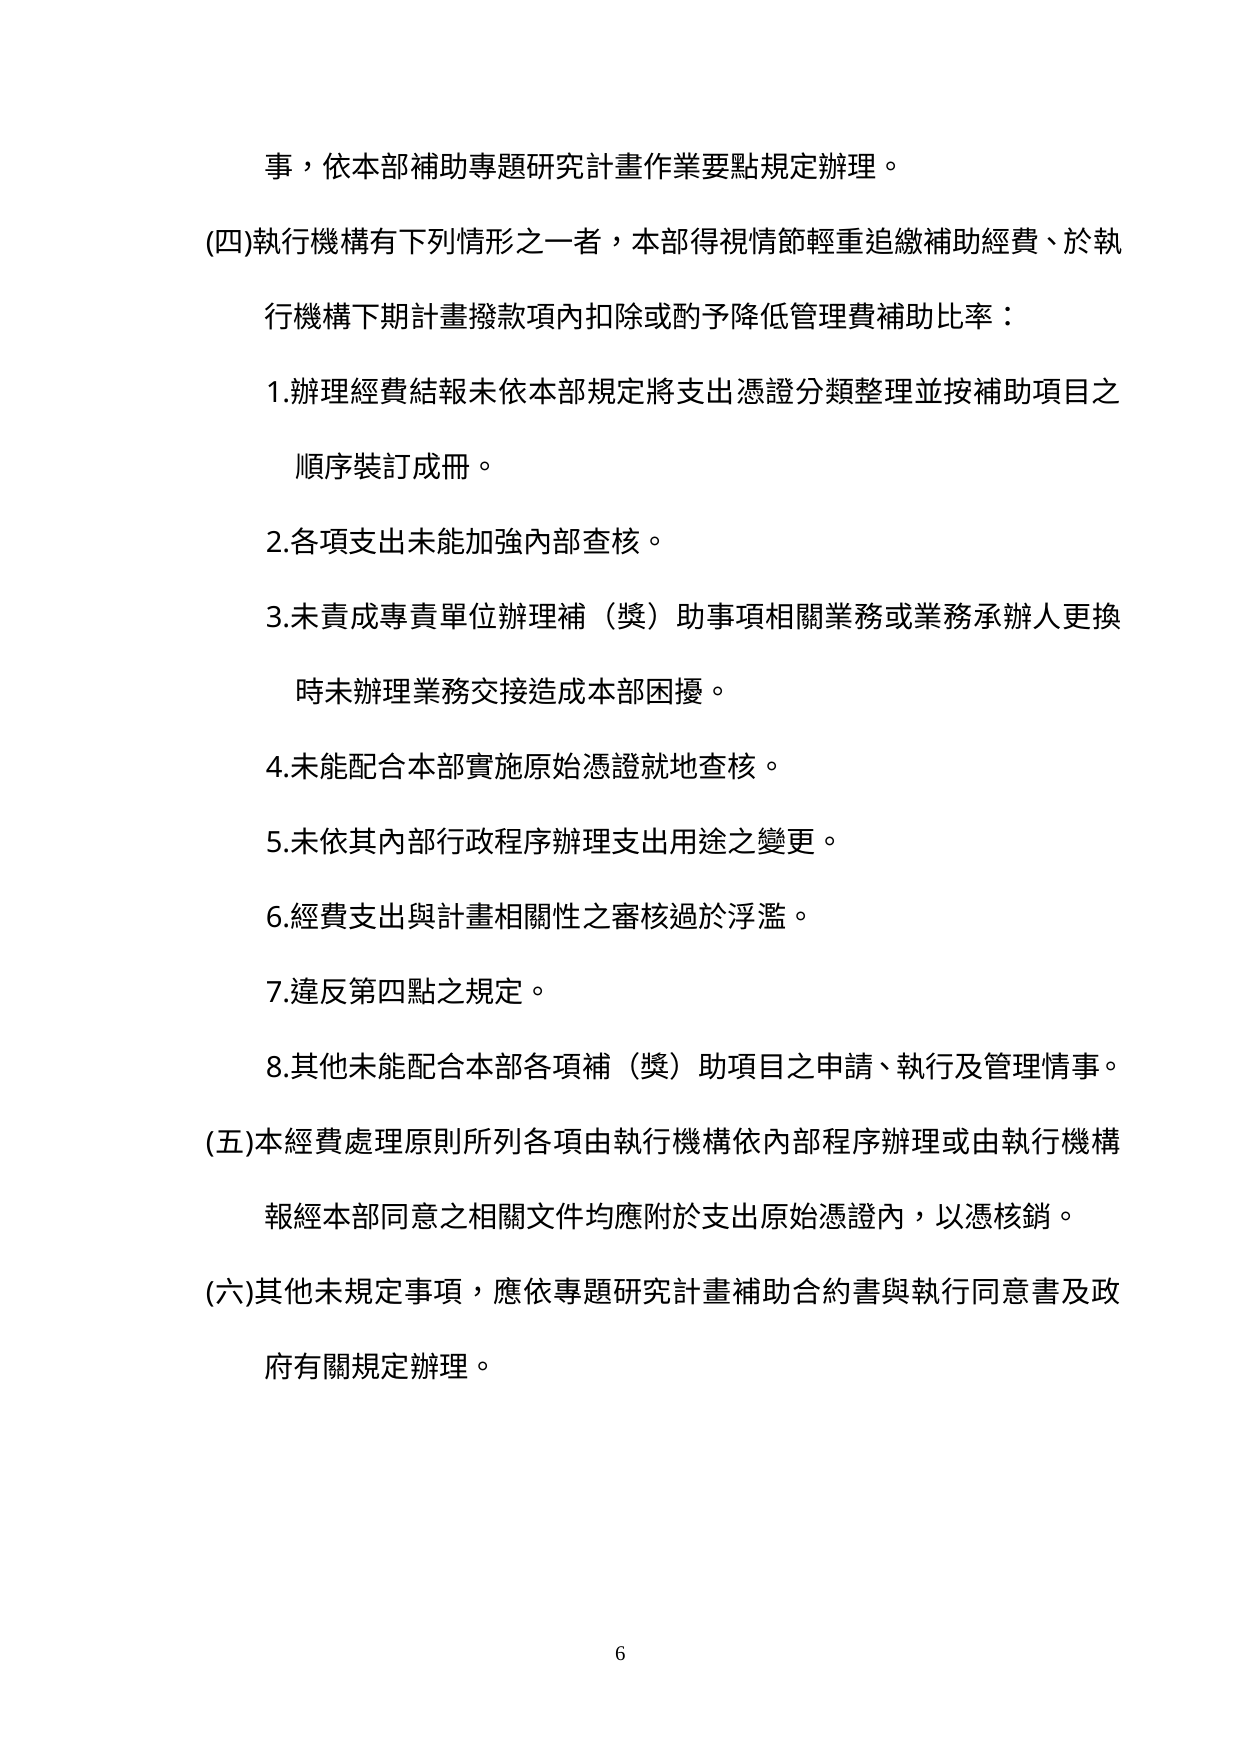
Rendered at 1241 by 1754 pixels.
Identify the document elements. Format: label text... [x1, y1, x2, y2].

text 2.各項支出未能加強內部查核。 [266, 502, 1122, 577]
text 事，依本部補助專題研究計畫作業要點規定辦理。 [206, 127, 1122, 202]
text 1.辦理經費結報未依本部規定將支出憑證分類整理並按補助項目之順序裝訂成冊。 [266, 352, 1122, 502]
text 4.未能配合本部實施原始憑證就地查核。 [266, 727, 1122, 802]
text 3.未責成專責單位辦理補（獎）助事項相關業務或業務承辦人更換時未辦理業務交接造成本部困擾。 [266, 577, 1122, 727]
text 5.未依其內部行政程序辦理支出用途之變更。 [266, 802, 1122, 877]
text 6.經費支出與計畫相關性之審核過於浮濫。 [266, 877, 1122, 952]
text (六)其他未規定事項，應依專題研究計畫補助合約書與執行同意書及政府有關規定辦理。 [206, 1252, 1122, 1402]
text (五)本經費處理原則所列各項由執行機構依內部程序辦理或由執行機構報經本部同意之相關文件均應附於支出原始憑證內，以憑核銷。 [206, 1102, 1122, 1252]
text 8.其他未能配合本部各項補（獎）助項目之申請、執行及管理情事。 [266, 1027, 1122, 1102]
text (四)執行機構有下列情形之一者，本部得視情節輕重追繳補助經費、於執行機構下期計畫撥款項內扣除或酌予降低管理費補助比率： [206, 202, 1122, 352]
text 7.違反第四點之規定。 [266, 952, 1122, 1027]
